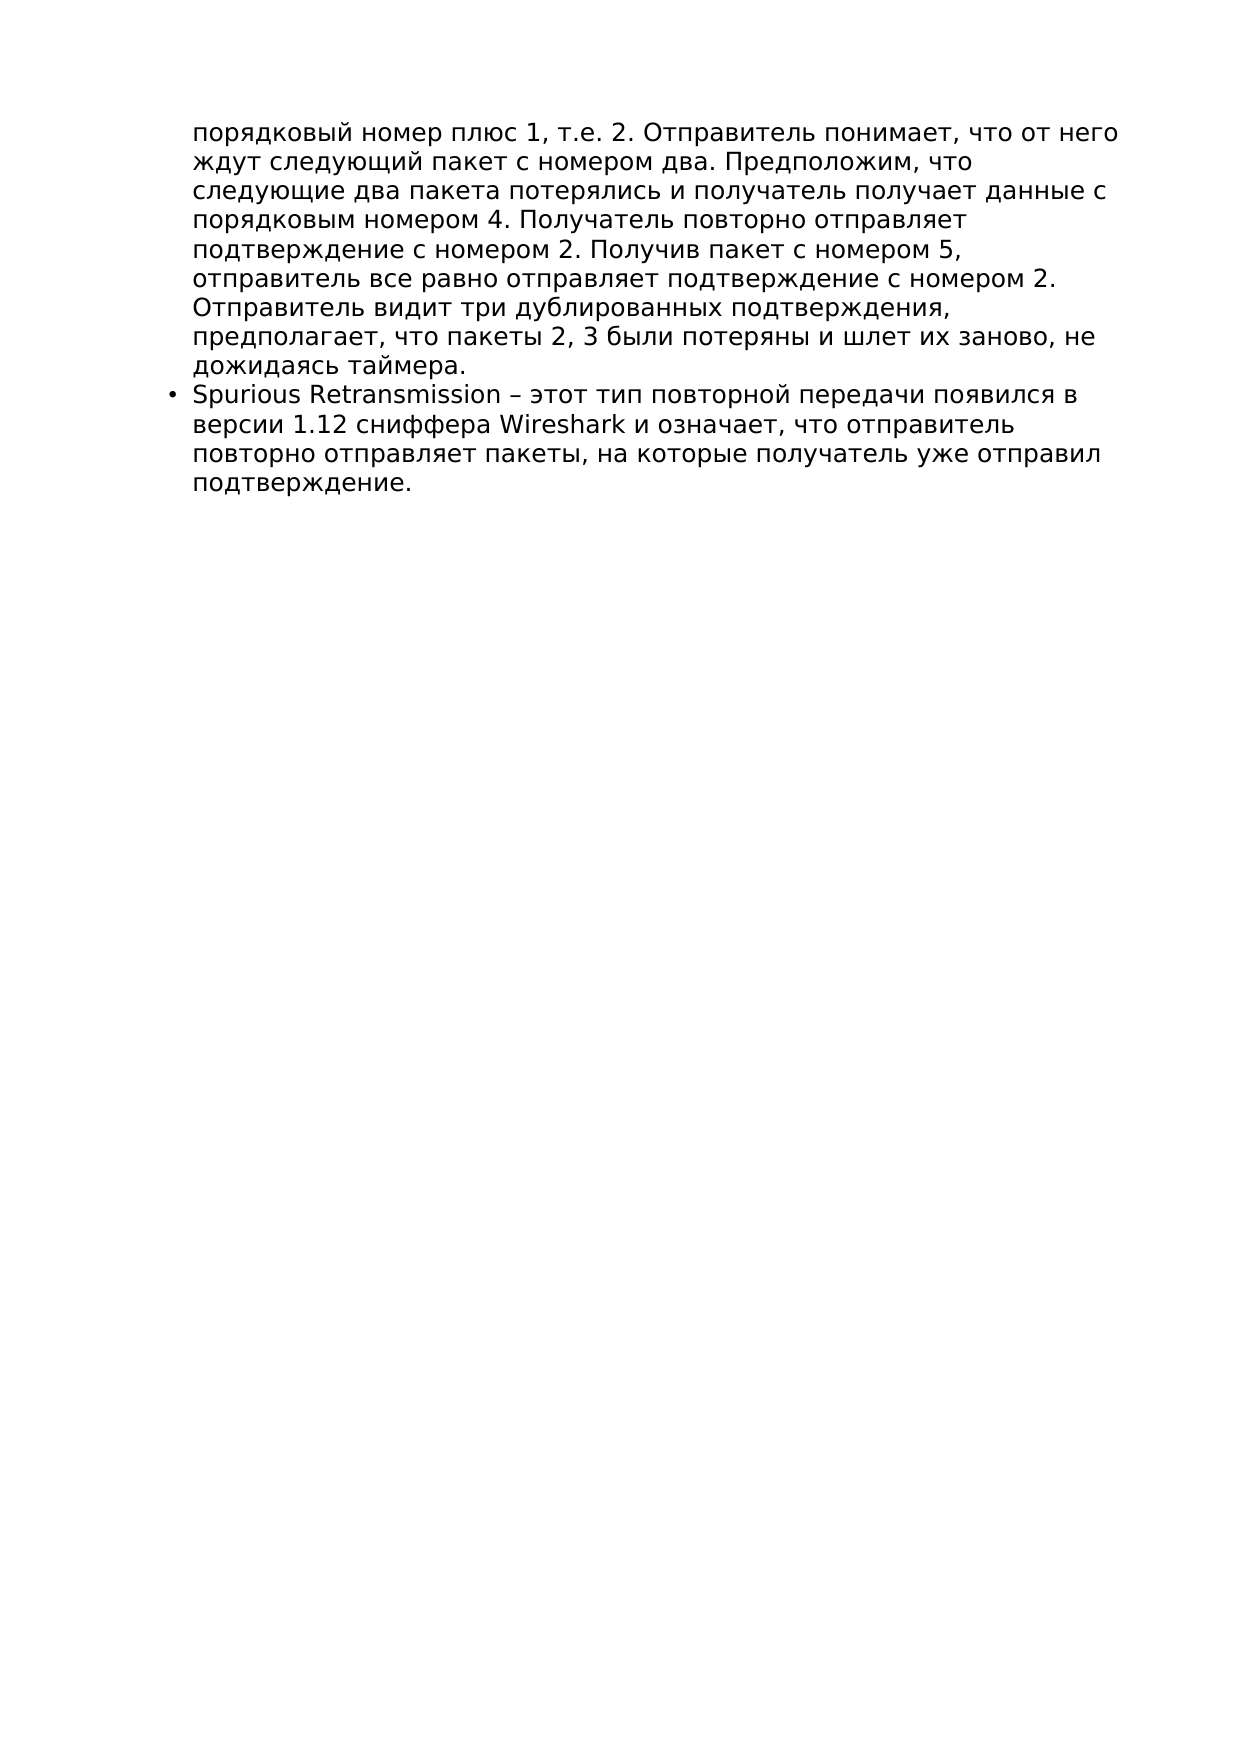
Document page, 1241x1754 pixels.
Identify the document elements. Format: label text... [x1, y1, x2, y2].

list Spurious Retransmission – этот тип повторной передачи появился в версии 1.12 сниффера Wireshark и означает, что отправитель повторно отправляет пакеты, на которые получатель уже отправил подтверждение. [177, 381, 1122, 497]
list порядковый номер плюс 1, т.е. 2. Отправитель понимает, что от него ждут следующий пакет с номером два. Предположим, что следующие два пакета потерялись и получатель получает данные с порядковым номером 4. Получатель повторно отправляет подтверждение с номером 2. Получив пакет с номером 5, отправитель все равно отправляет подтверждение с номером 2. Отправитель видит три дублированных подтверждения, предполагает, что пакеты 2, 3 были потеряны и шлет их заново, не дожидаясь таймера. [177, 118, 1122, 381]
